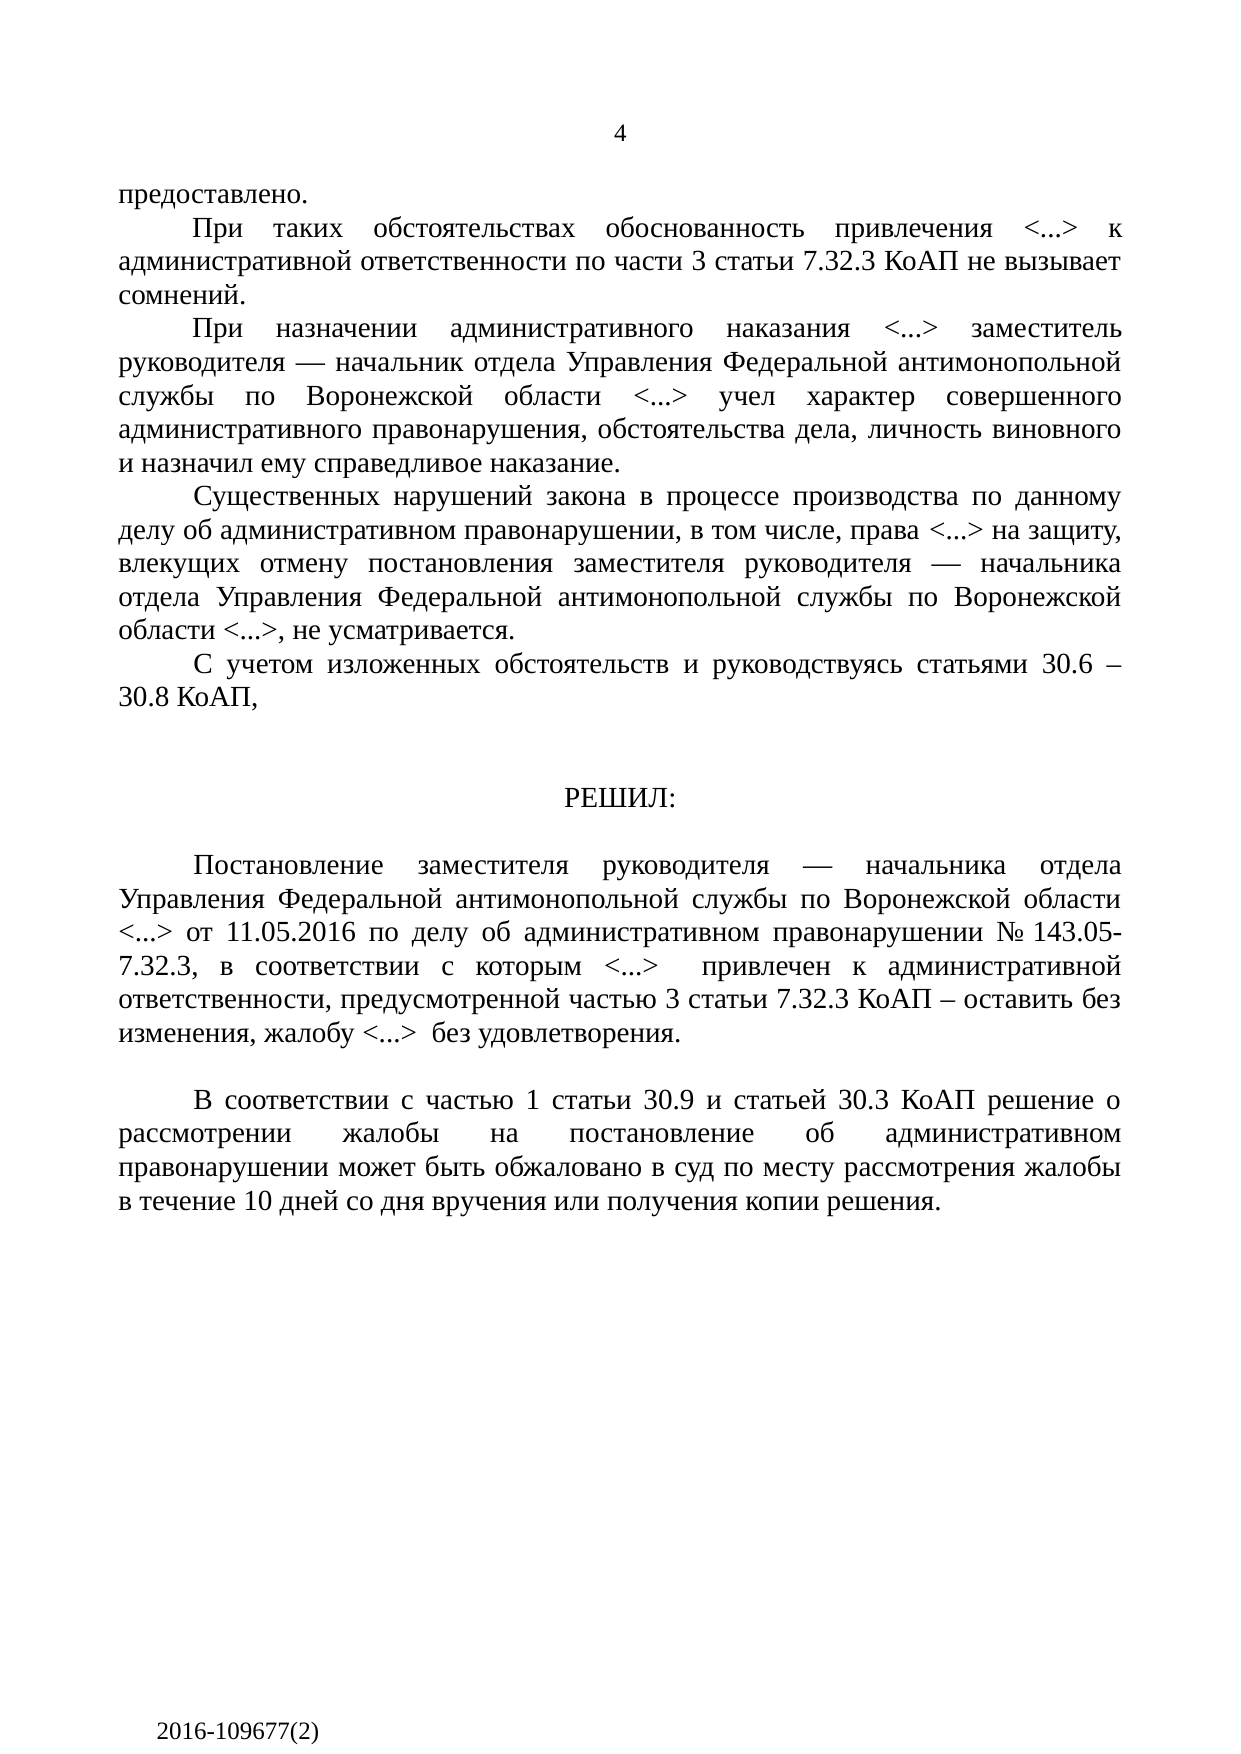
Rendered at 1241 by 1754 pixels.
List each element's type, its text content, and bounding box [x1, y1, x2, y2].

text предоставлено. [118, 176, 1122, 210]
text При таких обстоятельствах обоснованность привлечения <...> к административной ответственности по части 3 статьи 7.32.3 КоАП не вызывает сомнений. [118, 210, 1122, 311]
text Постановление заместителя руководителя — начальника отдела Управления Федеральной антимонопольной службы по Воронежской области <...> от 11.05.2016 по делу об административном правонарушении № 143.05-7.32.3, в соответствии с которым <...> привлечен к административной ответственности, предусмотренной частью 3 статьи 7.32.3 КоАП – оставить без изменения, жалобу <...> без удовлетворения. [118, 847, 1122, 1048]
text С учетом изложенных обстоятельств и руководствуясь статьями 30.6 – 30.8 КоАП, [118, 646, 1122, 713]
text Существенных нарушений закона в процессе производства по данному делу об административном правонарушении, в том числе, права <...> на защиту, влекущих отмену постановления заместителя руководителя — начальника отдела Управления Федеральной антимонопольной службы по Воронежской области <...>, не усматривается. [118, 478, 1122, 646]
text При назначении административного наказания <...> заместитель руководителя — начальник отдела Управления Федеральной антимонопольной службы по Воронежской области <...> учел характер совершенного административного правонарушения, обстоятельства дела, личность виновного и назначил ему справедливое наказание. [118, 311, 1122, 478]
text РЕШИЛ: [118, 780, 1122, 814]
text В соответствии с частью 1 статьи 30.9 и статьей 30.3 КоАП решение о рассмотрении жалобы на постановление об административном правонарушении может быть обжаловано в суд по месту рассмотрения жалобы в течение 10 дней со дня вручения или получения копии решения. [118, 1082, 1122, 1216]
